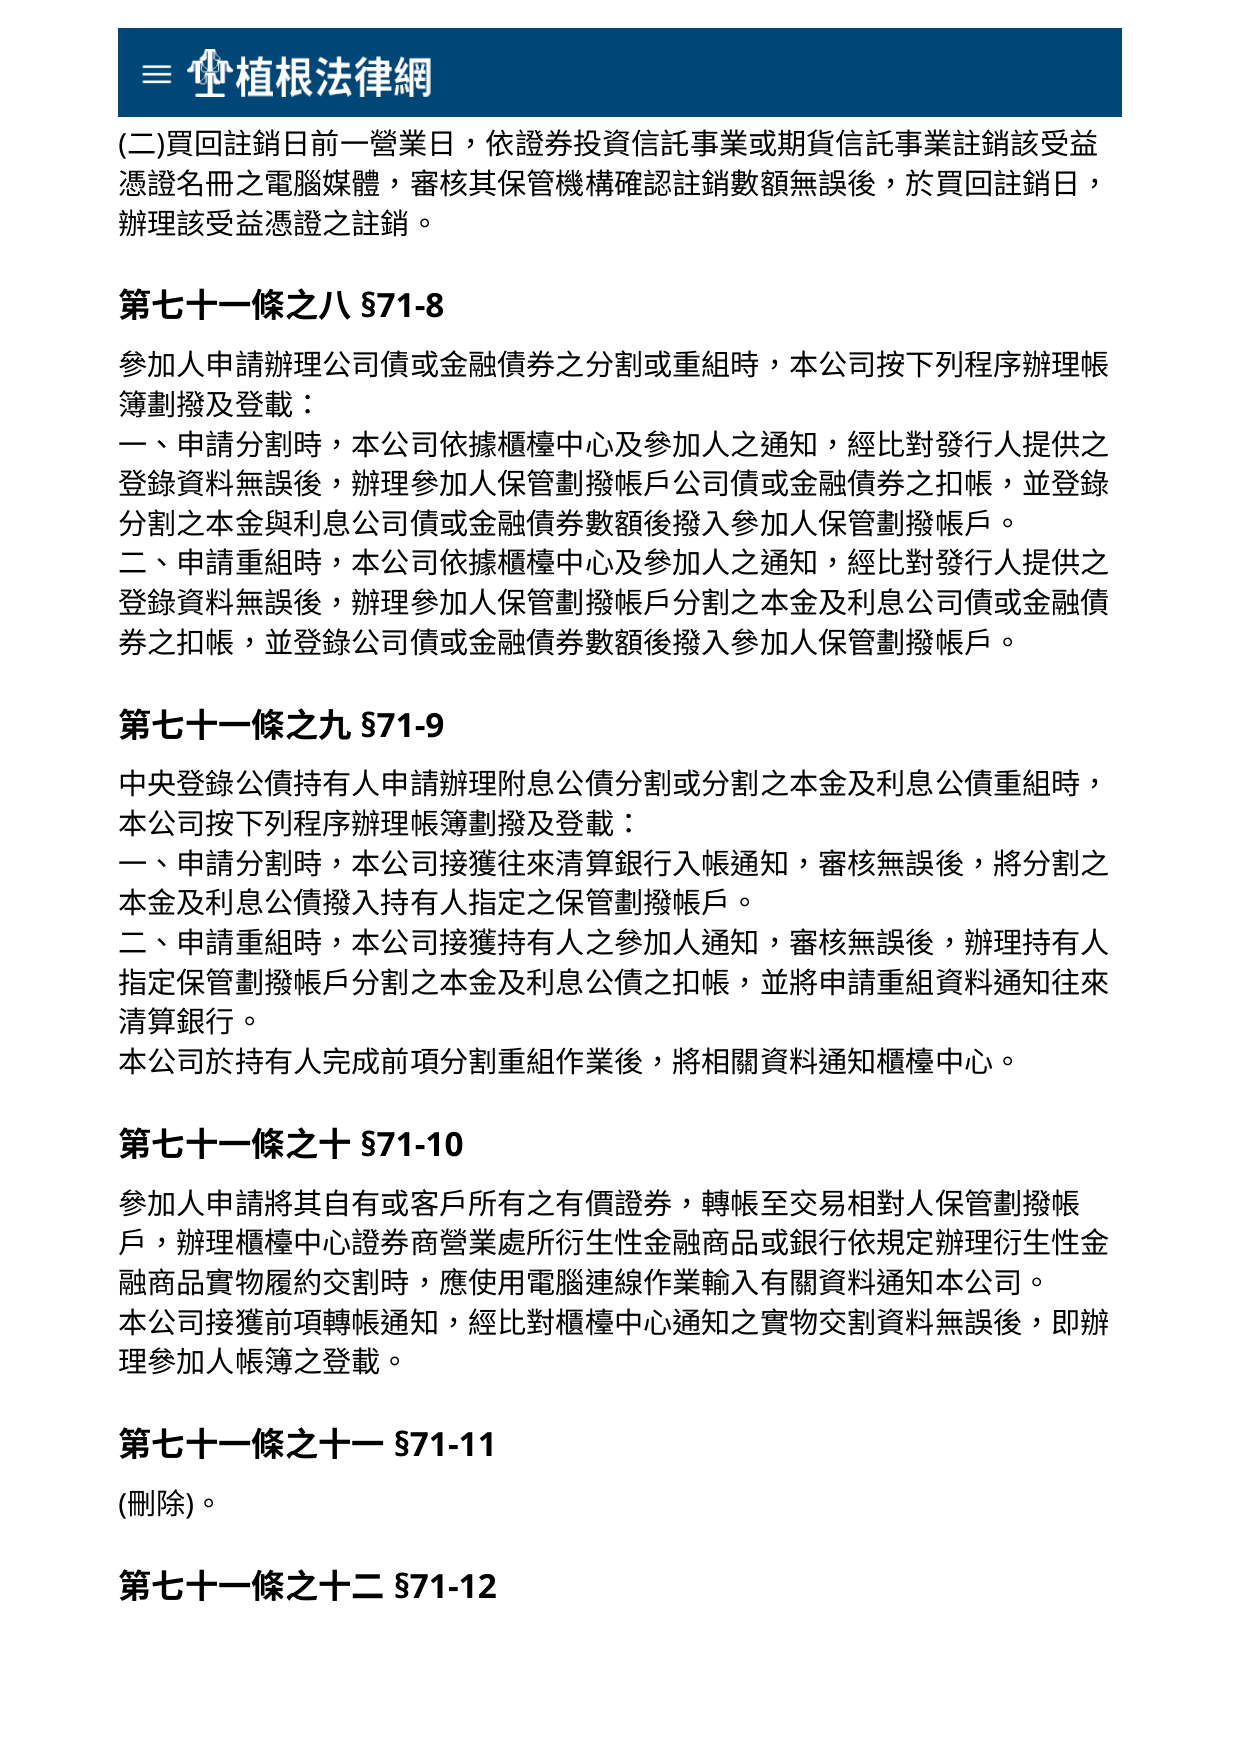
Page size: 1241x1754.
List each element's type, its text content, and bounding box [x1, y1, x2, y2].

text 二、申請重組時，本公司接獲持有人之參加人通知，審核無誤後，辦理持有人指定保管劃撥帳戶分割之本金及利息公債之扣帳，並將申請重組資料通知往來清算銀行。 [118, 922, 1122, 1041]
text 二、申請重組時，本公司依據櫃檯中心及參加人之通知，經比對發行人提供之登錄資料無誤後，辦理參加人保管劃撥帳戶分割之本金及利息公司債或金融債券之扣帳，並登錄公司債或金融債券數額後撥入參加人保管劃撥帳戶。 [118, 543, 1122, 662]
picture [118, 28, 1122, 117]
text 第七十一條之十一 §71-11 [118, 1421, 1122, 1466]
text 第七十一條之九 §71-9 [118, 702, 1122, 747]
text 本公司接獲前項轉帳通知，經比對櫃檯中心通知之實物交割資料無誤後，即辦理參加人帳簿之登載。 [118, 1302, 1122, 1381]
text 參加人申請辦理公司債或金融債券之分割或重組時，本公司按下列程序辦理帳簿劃撥及登載： [118, 344, 1122, 424]
text 一、申請分割時，本公司依據櫃檯中心及參加人之通知，經比對發行人提供之登錄資料無誤後，辦理參加人保管劃撥帳戶公司債或金融債券之扣帳，並登錄分割之本金與利息公司債或金融債券數額後撥入參加人保管劃撥帳戶。 [118, 424, 1122, 543]
text (二)買回註銷日前一營業日，依證券投資信託事業或期貨信託事業註銷該受益憑證名冊之電腦媒體，審核其保管機構確認註銷數額無誤後，於買回註銷日，辦理該受益憑證之註銷。 [118, 123, 1122, 243]
text 中央登錄公債持有人申請辦理附息公債分割或分割之本金及利息公債重組時，本公司按下列程序辦理帳簿劃撥及登載： [118, 764, 1122, 843]
text 參加人申請將其自有或客戶所有之有價證券，轉帳至交易相對人保管劃撥帳戶，辦理櫃檯中心證券商營業處所衍生性金融商品或銀行依規定辦理衍生性金融商品實物履約交割時，應使用電腦連線作業輸入有關資料通知本公司。 [118, 1183, 1122, 1302]
text 一、申請分割時，本公司接獲往來清算銀行入帳通知，審核無誤後，將分割之本金及利息公債撥入持有人指定之保管劃撥帳戶。 [118, 843, 1122, 922]
text (刪除)。 [118, 1483, 1122, 1523]
text 第七十一條之十二 §71-12 [118, 1562, 1122, 1608]
text 本公司於持有人完成前項分割重組作業後，將相關資料通知櫃檯中心。 [118, 1041, 1122, 1081]
text 第七十一條之十 §71-10 [118, 1121, 1122, 1166]
text 第七十一條之八 §71-8 [118, 282, 1122, 328]
